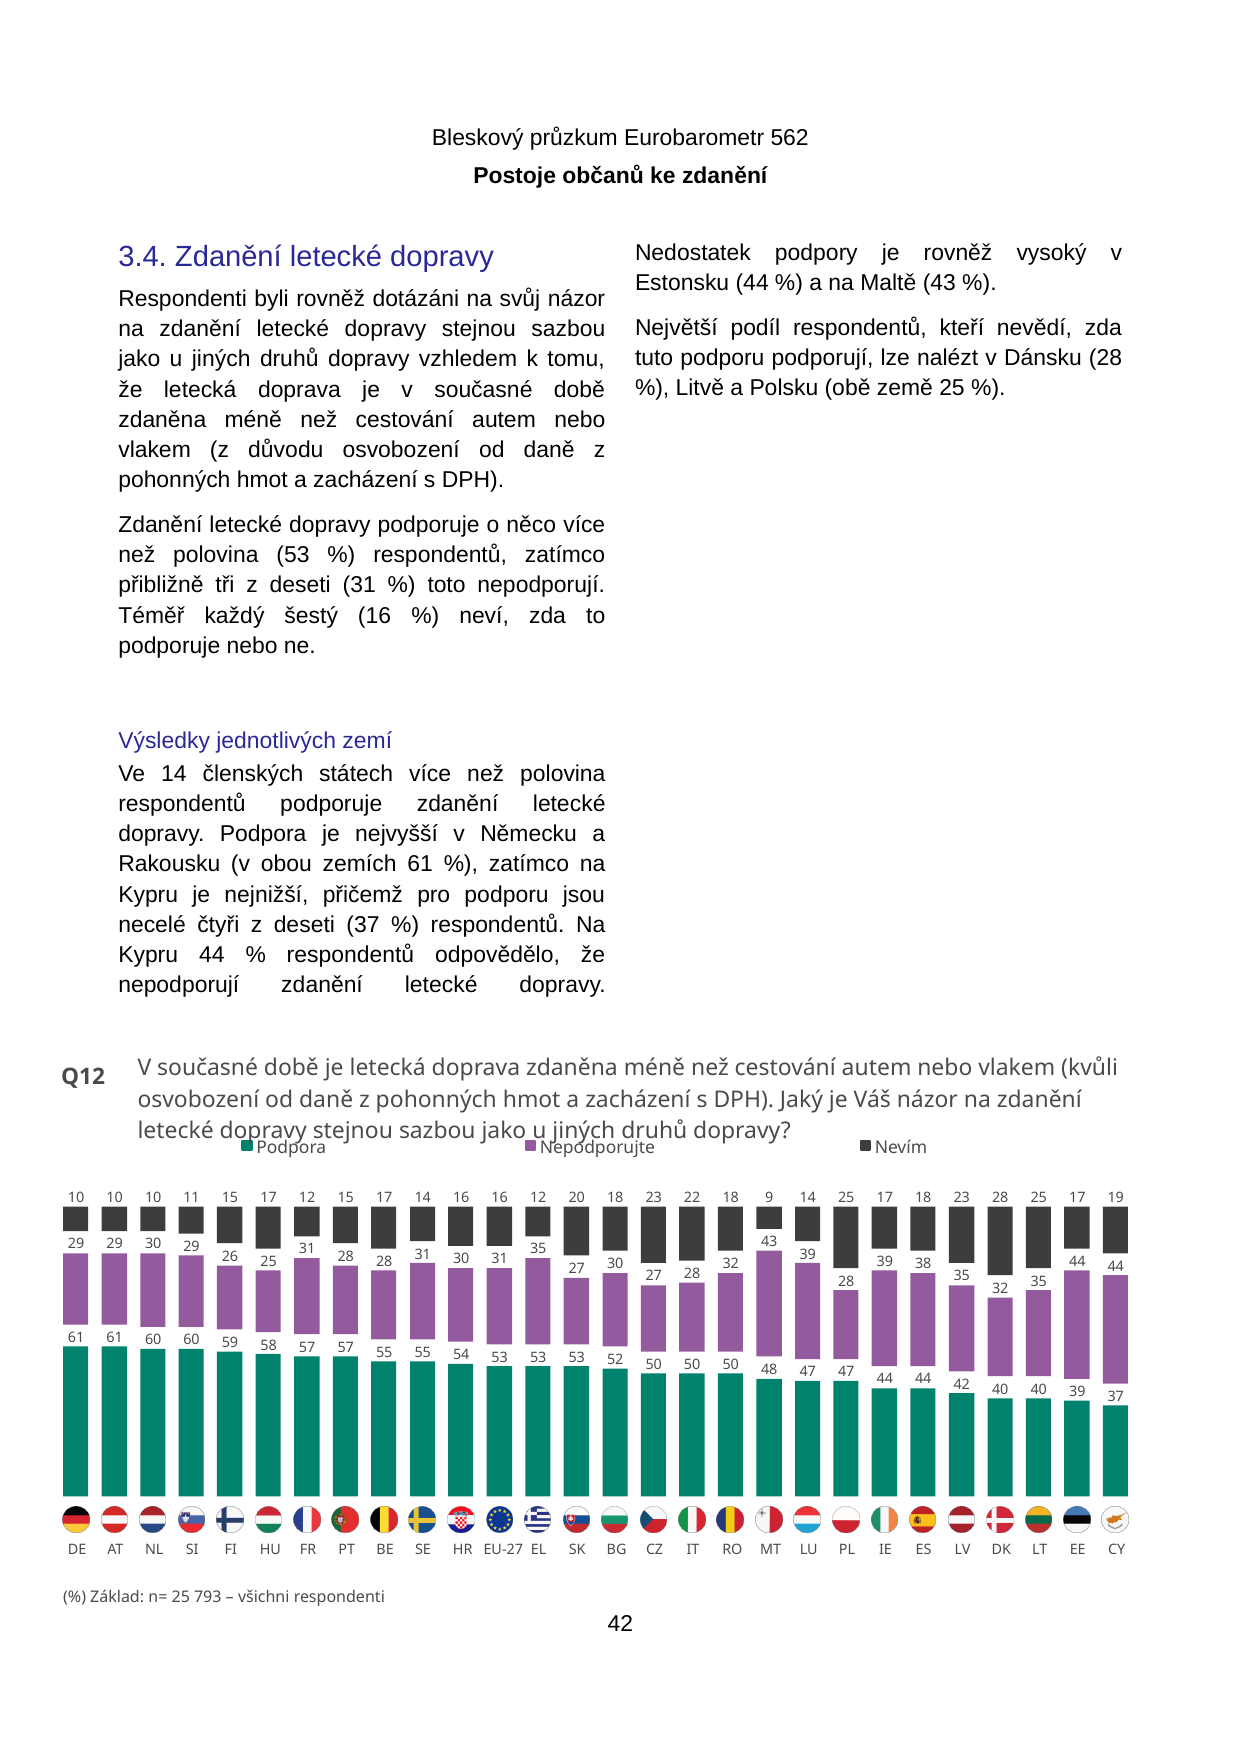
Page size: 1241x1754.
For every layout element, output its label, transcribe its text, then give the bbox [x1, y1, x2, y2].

picture [1025, 1506, 1052, 1533]
text Zdanění letecké dopravy podporuje o něco více než polovina (53 %) respondentů, zatímco přibližně tři z deseti (31 %) toto nepodporují. Téměř každý šestý (16 %) neví, zda to podporuje nebo ne. [118, 511, 605, 658]
picture [331, 1506, 359, 1533]
picture [678, 1506, 706, 1533]
picture [447, 1506, 475, 1533]
picture [948, 1506, 975, 1533]
picture [601, 1506, 628, 1533]
text Největší podíl respondentů, kteří nevědí, zda tuto podporu podporují, lze nalézt v Dánsku (28 %), Litvě a Polsku (obě země 25 %). [635, 314, 1122, 401]
picture [563, 1506, 590, 1533]
picture [793, 1506, 821, 1533]
picture [178, 1506, 205, 1533]
picture [871, 1506, 898, 1533]
picture [139, 1506, 166, 1533]
picture [1063, 1506, 1091, 1533]
picture [370, 1506, 398, 1533]
picture [716, 1506, 744, 1533]
picture [216, 1506, 244, 1533]
subtitle 3.4. Zdanění letecké dopravy [118, 239, 605, 272]
picture [408, 1506, 436, 1533]
text Výsledky jednotlivých zemí [118, 727, 605, 754]
picture [986, 1506, 1014, 1533]
picture [832, 1506, 860, 1533]
picture [640, 1506, 667, 1533]
picture [62, 1506, 90, 1533]
text Ve 14 členských státech více než polovina respondentů podporuje zdanění letecké dopravy. Podpora je nejvyšší v Německu a Rakousku (v obou zemích 61 %), zatímco na Kypru je nejnižší, přičemž pro podporu jsou necelé čtyři z deseti (37 %) respondentů. Na Kypru 44 % respondentů odpovědělo, že nepodporují zdanění letecké dopravy. [118, 760, 605, 997]
picture [255, 1506, 282, 1533]
picture [524, 1506, 551, 1533]
text Nedostatek podpory je rovněž vysoký v Estonsku (44 %) a na Maltě (43 %). [635, 239, 1122, 296]
picture [1101, 1506, 1129, 1533]
picture [486, 1506, 513, 1533]
text Respondenti byli rovněž dotázáni na svůj názor na zdanění letecké dopravy stejnou sazbou jako u jiných druhů dopravy vzhledem k tomu, že letecká doprava je v současné době zdaněna méně než cestování autem nebo vlakem (z důvodu osvobození od daně z pohonných hmot a zacházení s DPH). [118, 285, 605, 493]
picture [101, 1506, 128, 1533]
picture [755, 1506, 783, 1533]
picture [293, 1506, 321, 1533]
picture [909, 1506, 936, 1533]
